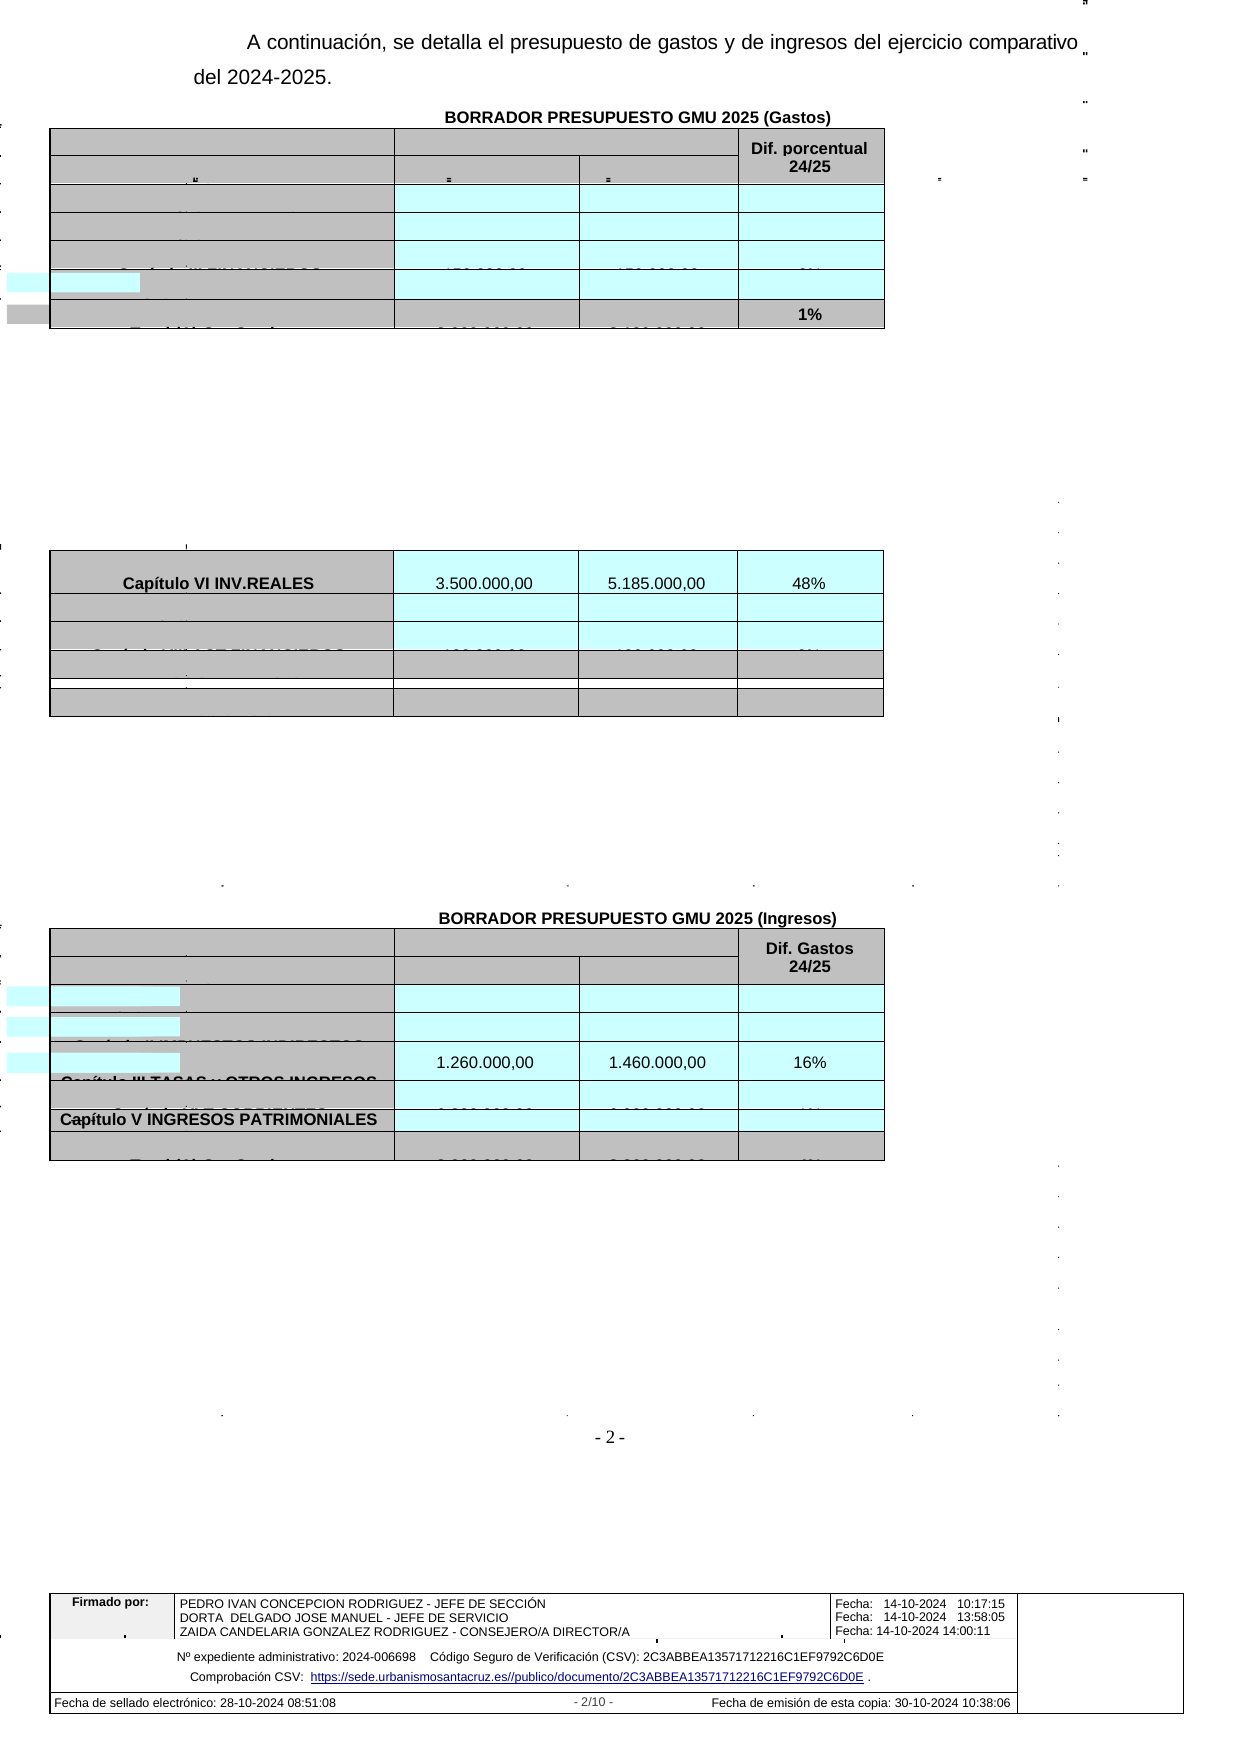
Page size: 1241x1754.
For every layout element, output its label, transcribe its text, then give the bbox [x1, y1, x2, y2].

table_cell 1.520.000,00 [395, 213, 579, 240]
table_cell Capítulo VII T.CAPITAL [51, 594, 393, 621]
table_cell 2025 [580, 957, 738, 984]
table_cell 0% [738, 622, 883, 649]
table_cell 100.000,00 [394, 622, 578, 649]
table_cell 150.000,00 [395, 241, 579, 268]
table_cell [51, 1612, 174, 1625]
table_cell [51, 1625, 174, 1638]
text A continuación, se detalla el presupuesto de gastos y de ingresos del ejercicio comparativo del 2024-2025. [193, 21, 1093, 92]
table_cell 4% [739, 1132, 884, 1160]
table_header Capítulo VI INV.REALES [51, 551, 393, 593]
table_cell 180.000,00 [579, 594, 737, 621]
table_cell Capítulo I IMPUESTOS DIRECTOS [51, 985, 394, 1012]
table_cell Capítulo III TASAS y OTROS INGRESOS [51, 1042, 394, 1080]
table_header [51, 929, 394, 956]
table_cell 150.000,00 [580, 241, 738, 268]
table_cell Capítulo VIII ACT.FINANCIEROS [51, 622, 393, 649]
table_cell [738, 679, 883, 688]
text - 2 - [590, 1427, 629, 1448]
table_cell Nº expediente administrativo: 2024-006698 Código Seguro de Verificación (CSV): 2C3ABBEA13571712216C1EF9792C6D0E Comprobación CSV: https://sede.urbanismosantacruz.es//publico/documento/2C3ABBEA13571712216C1EF9792C6D0E . [175, 1639, 1017, 1692]
table_cell [580, 985, 738, 1012]
table_cell [739, 270, 884, 299]
table_cell Total gastos [51, 156, 394, 183]
table_cell Capítulo III FINANCIEROS [51, 241, 394, 268]
table_header [739, 129, 884, 138]
table_cell 2024 [395, 156, 579, 183]
table_cell [579, 679, 737, 688]
table_header 5.185.000,00 [579, 551, 737, 593]
table_cell Capítulo I Personal [51, 185, 394, 212]
table_cell 16% [739, 1042, 884, 1080]
table_cell 24/25 [739, 155, 884, 174]
table_cell [395, 1110, 579, 1131]
table_cell Total (A) Op. Corriente [51, 1132, 394, 1160]
table_cell 13.645.000,00 [579, 689, 737, 716]
table_cell 8.060.000,00 [395, 300, 579, 327]
table_cell [394, 679, 578, 688]
table_cell Dif. porcentual [739, 138, 884, 155]
table_header [51, 129, 394, 155]
table_cell 8.180.000,00 [580, 300, 738, 327]
table_cell 2024 [395, 957, 579, 984]
table_cell Capítulo VI T.CORRIENTES [51, 270, 394, 299]
table_cell 6.390.000,00 [395, 185, 579, 212]
table_cell [51, 1639, 175, 1692]
text BORRADOR PRESUPUESTO GMU 2025 (Ingresos) [438, 909, 1190, 928]
table_cell [580, 1110, 738, 1131]
table_header Gastos [395, 129, 738, 155]
table_header PEDRO IVAN CONCEPCION RODRIGUEZ - JEFE DE SECCIÓN DORTA DELGADO JOSE MANUEL - JEFE DE SERVICIO ZAIDA CANDELARIA GONZALEZ RODRIGUEZ - CONSEJERO/A DIRECTOR/A [175, 1594, 830, 1638]
table_cell 0% [739, 241, 884, 268]
table_cell Total (B) Op. Capital [51, 651, 393, 678]
table_cell [395, 270, 579, 299]
table_cell 6.040.000,00 [394, 651, 578, 678]
table_cell [580, 1013, 738, 1041]
table_cell 14.100.000,00 [394, 689, 578, 716]
table_cell [739, 974, 884, 984]
table_cell 1.260.000,00 [395, 1042, 579, 1080]
table_cell 2.440.000,00 [394, 594, 578, 621]
table_cell 2025 [580, 156, 738, 183]
table_cell 8.360.000,00 [580, 1132, 738, 1160]
table_cell 1.460.000,00 [580, 1042, 738, 1080]
table_cell Capítulo II BB y SS [51, 213, 394, 240]
table_header 3.500.000,00 [394, 551, 578, 593]
table_cell 6.900.000,00 [580, 1081, 738, 1108]
table_cell 0% [739, 213, 884, 240]
table_cell [580, 270, 738, 299]
table_cell 8.060.000,00 [395, 1132, 579, 1160]
table_header [739, 929, 884, 938]
table_cell Fecha de sellado electrónico: 28-10-2024 08:51:08 - 2/10 - Fecha de emisión de esta copia: 30-10-2024 10:38:06 [51, 1693, 1017, 1713]
table_cell Total gastos [51, 957, 394, 984]
table_cell 6.800.000,00 [395, 1081, 579, 1108]
table_cell Total (A) Op. Corriente [51, 300, 394, 327]
table_cell 1% [739, 1081, 884, 1108]
table_cell [395, 1013, 579, 1041]
table_cell -93% [738, 594, 883, 621]
table_cell 6.510.000,00 [580, 185, 738, 212]
table_cell 100.000,00 [579, 622, 737, 649]
table_cell [739, 985, 884, 1012]
table_cell Capítulo II IMPUESTOS INDIRECTOS [51, 1013, 394, 1041]
table_cell 1.520.000,00 [580, 213, 738, 240]
table_header Firmado por: [51, 1594, 174, 1612]
table_header Fecha: 14-10-2024 10:17:15 Fecha: 14-10-2024 13:58:05 Fecha: 14-10-2024 14:00:11 [831, 1594, 1017, 1638]
table_cell 2% [739, 185, 884, 212]
table_cell Capítulo VI T.CORRIENTES [51, 1081, 394, 1108]
table_cell 1% [739, 300, 884, 327]
table_cell [739, 1013, 884, 1041]
table_cell Capítulo V INGRESOS PATRIMONIALES [51, 1110, 394, 1131]
table_cell Dif. Gastos [739, 938, 884, 956]
table_cell -10% [738, 651, 883, 678]
table_header Ingresos [395, 929, 738, 956]
table_cell 40% [738, 689, 883, 716]
table_cell 24/25 [739, 956, 884, 974]
table_cell 5.465.000,00 [579, 651, 737, 678]
table_cell [51, 679, 393, 688]
table_cell [739, 1110, 884, 1131]
text BORRADOR PRESUPUESTO GMU 2025 (Gastos) [434, 108, 840, 128]
table_cell [395, 985, 579, 1012]
table_header 48% [738, 551, 883, 593]
table_header [1018, 1594, 1183, 1713]
table_cell Total (A) + (B) [51, 689, 393, 716]
table_cell [739, 174, 884, 183]
